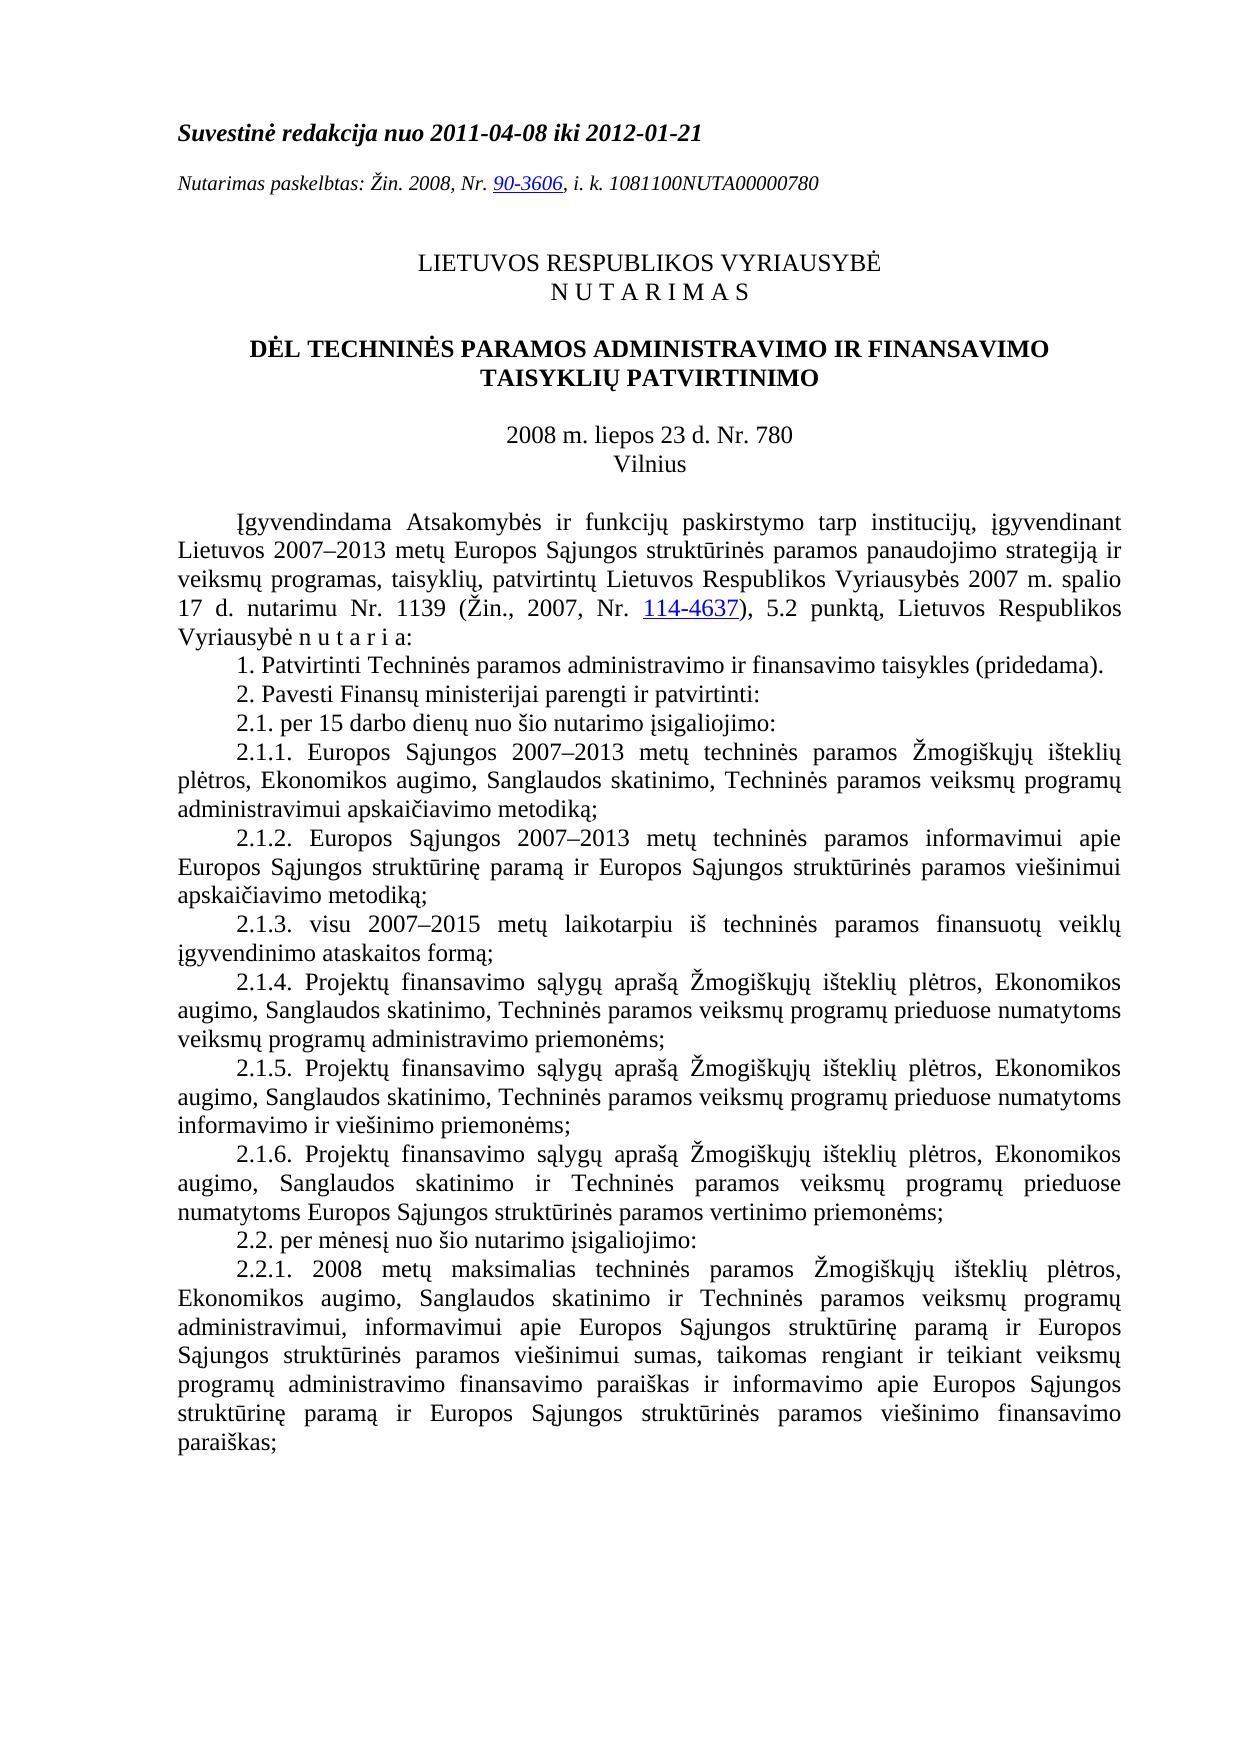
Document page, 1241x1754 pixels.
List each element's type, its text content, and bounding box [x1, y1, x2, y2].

text 2.1.3. visu 2007–2015 metų laikotarpiu iš techninės paramos finansuotų veiklų įgyvendinimo ataskaitos formą; [177, 909, 1122, 967]
text Lietuvos Respublikos Vyriausybė [177, 248, 1122, 277]
text 2.2. per mėnesį nuo šio nutarimo įsigaliojimo: [177, 1225, 1122, 1254]
text 2.1. per 15 darbo dienų nuo šio nutarimo įsigaliojimo: [177, 708, 1122, 737]
text 2.2.1. 2008 metų maksimalias techninės paramos Žmogiškųjų išteklių plėtros, Ekonomikos augimo, Sanglaudos skatinimo ir Techninės paramos veiksmų programų administravimui, informavimui apie Europos Sąjungos struktūrinę paramą ir Europos Sąjungos struktūrinės paramos viešinimui sumas, taikomas rengiant ir teikiant veiksmų programų administravimo finansavimo paraiškas ir informavimo apie Europos Sąjungos struktūrinę paramą ir Europos Sąjungos struktūrinės paramos viešinimo finansavimo paraiškas; [177, 1254, 1122, 1455]
text 2. Pavesti Finansų ministerijai parengti ir patvirtinti: [177, 679, 1122, 708]
text 2008 m. liepos 23 d. Nr. 780 [177, 420, 1122, 449]
text Suvestinė redakcija nuo 2011-04-08 iki 2012-01-21 [177, 118, 1122, 147]
text Vilnius [177, 449, 1122, 478]
text 2.1.4. Projektų finansavimo sąlygų aprašą Žmogiškųjų išteklių plėtros, Ekonomikos augimo, Sanglaudos skatinimo, Techninės paramos veiksmų programų prieduose numatytoms veiksmų programų administravimo priemonėms; [177, 967, 1122, 1053]
text Įgyvendindama Atsakomybės ir funkcijų paskirstymo tarp institucijų, įgyvendinant Lietuvos 2007–2013 metų Europos Sąjungos struktūrinės paramos panaudojimo strategiją ir veiksmų programas, taisyklių, patvirtintų Lietuvos Respublikos Vyriausybės 2007 m. spalio 17 d. nutarimu Nr. 1139 (Žin., 2007, Nr. 114-4637), 5.2 punktą, Lietuvos Respublikos Vyriausybė nutaria: [177, 507, 1122, 650]
text 1. Patvirtinti Techninės paramos administravimo ir finansavimo taisykles (pridedama). [177, 650, 1122, 679]
text NUTARIMAS [177, 277, 1122, 305]
text 2.1.1. Europos Sąjungos 2007–2013 metų techninės paramos Žmogiškųjų išteklių plėtros, Ekonomikos augimo, Sanglaudos skatinimo, Techninės paramos veiksmų programų administravimui apskaičiavimo metodiką; [177, 737, 1122, 823]
text DĖL TECHNINĖS PARAMOS ADMINISTRAVIMO IR FINANSAVIMO TAISYKLIŲ PATVIRTINIMO [177, 334, 1122, 392]
text Nutarimas paskelbtas: Žin. 2008, Nr. 90-3606, i. k. 1081100NUTA00000780 [177, 171, 1122, 195]
text 2.1.6. Projektų finansavimo sąlygų aprašą Žmogiškųjų išteklių plėtros, Ekonomikos augimo, Sanglaudos skatinimo ir Techninės paramos veiksmų programų prieduose numatytoms Europos Sąjungos struktūrinės paramos vertinimo priemonėms; [177, 1139, 1122, 1225]
text 2.1.2. Europos Sąjungos 2007–2013 metų techninės paramos informavimui apie Europos Sąjungos struktūrinę paramą ir Europos Sąjungos struktūrinės paramos viešinimui apskaičiavimo metodiką; [177, 823, 1122, 909]
text 2.1.5. Projektų finansavimo sąlygų aprašą Žmogiškųjų išteklių plėtros, Ekonomikos augimo, Sanglaudos skatinimo, Techninės paramos veiksmų programų prieduose numatytoms informavimo ir viešinimo priemonėms; [177, 1053, 1122, 1139]
